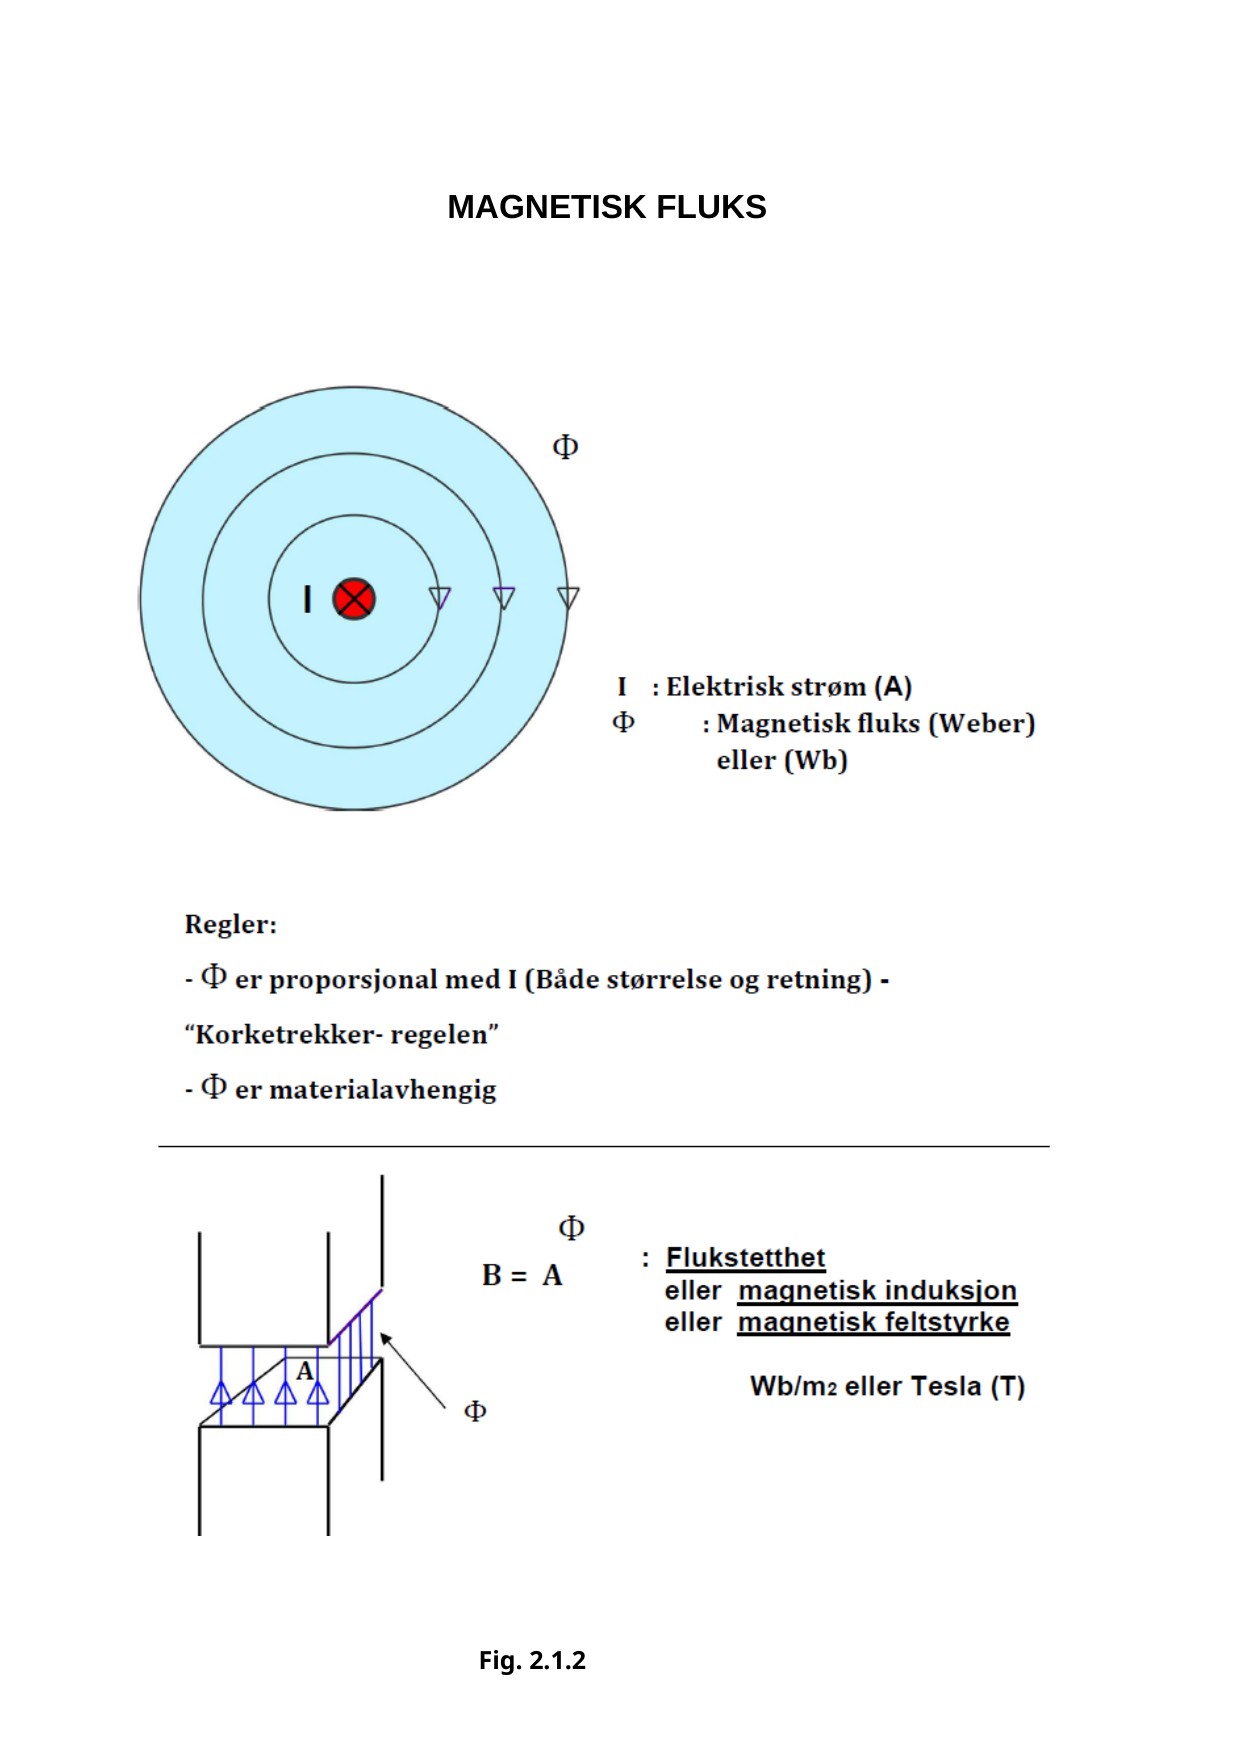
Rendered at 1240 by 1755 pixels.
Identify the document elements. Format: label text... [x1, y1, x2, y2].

text MAGNETISK FLUKS [107, 188, 777, 226]
text Fig. 2.1.2 [107, 1642, 593, 1677]
